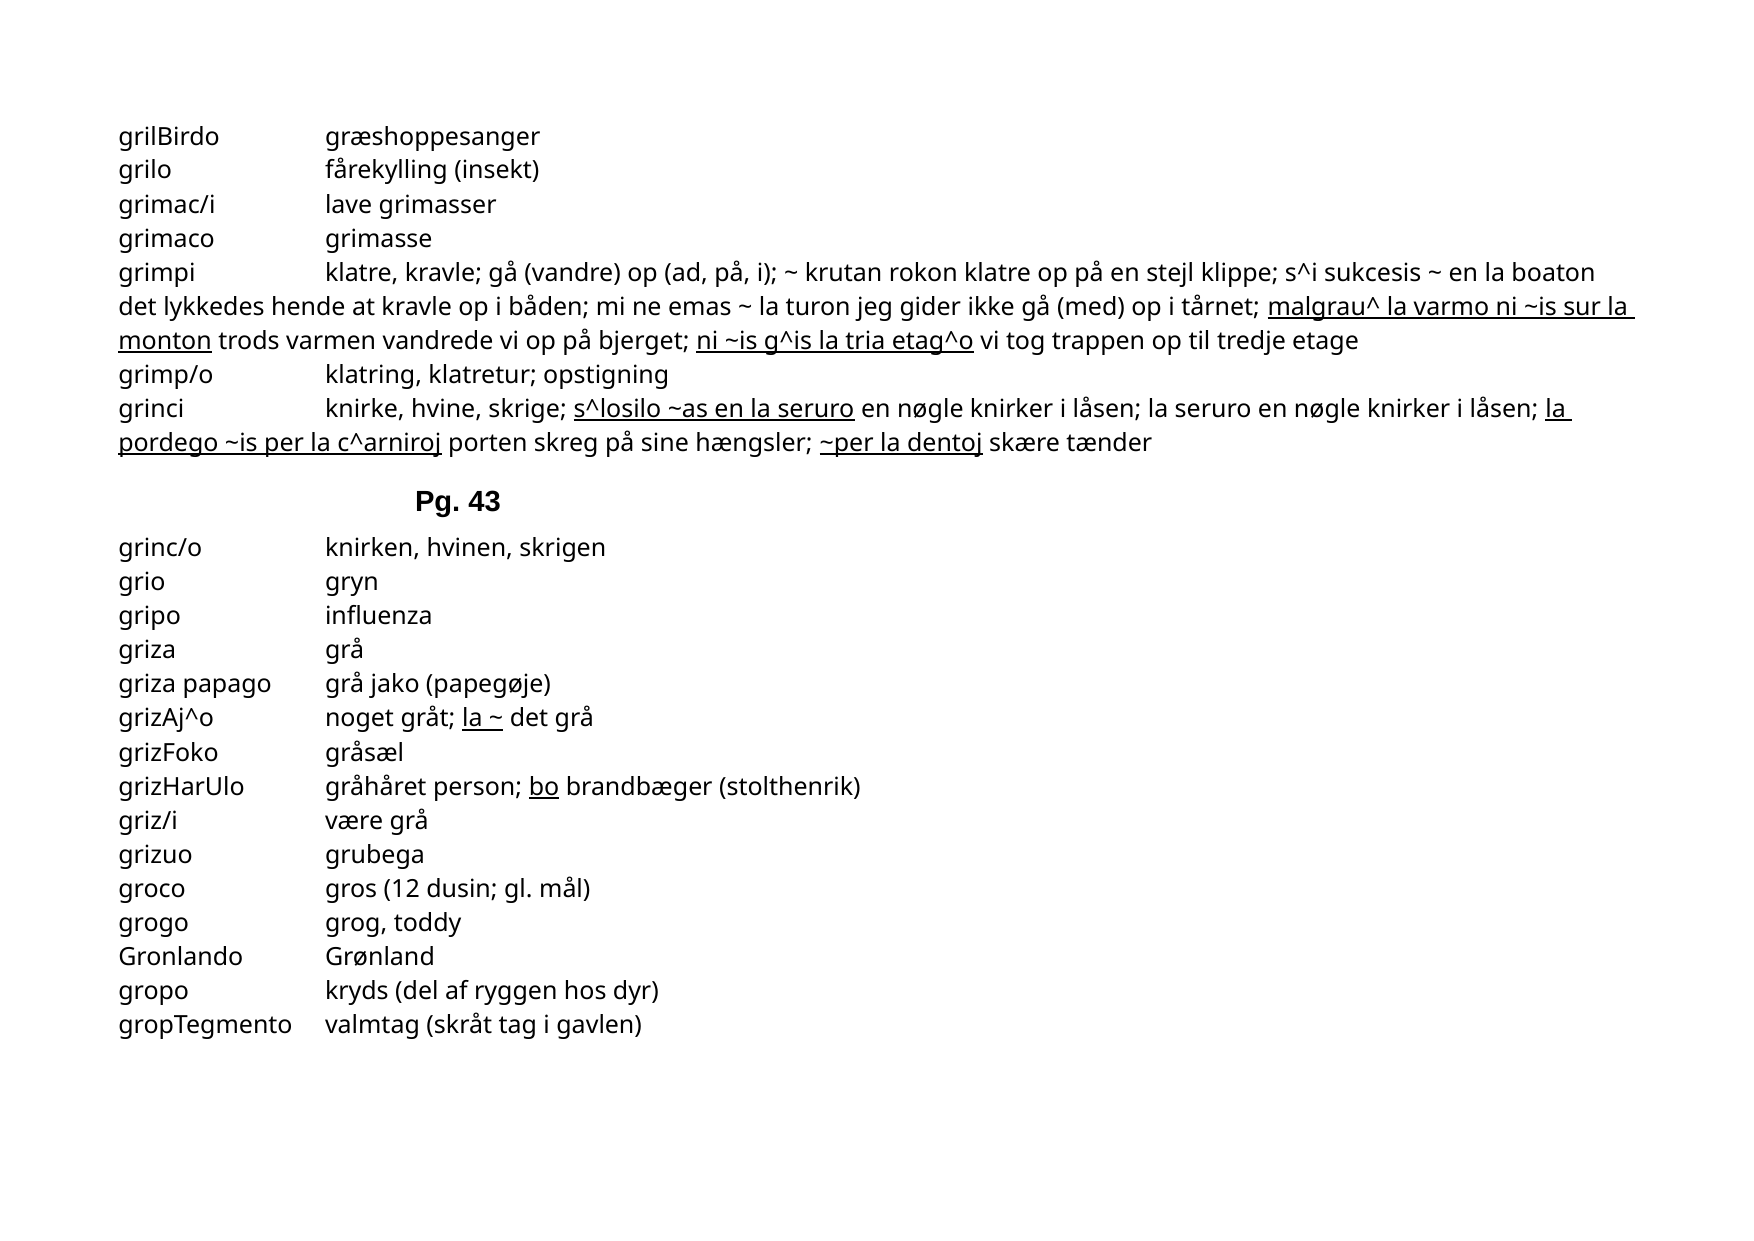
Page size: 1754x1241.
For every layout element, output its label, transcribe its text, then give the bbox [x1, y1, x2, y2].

text grimpi klatre, kravle; gå (vandre) op (ad, på, i); ~ krutan rokon klatre op på en stejl klippe; s^i sukcesis ~ en la boaton det lykkedes hende at kravle op i båden; mi ne emas ~ la turon jeg gider ikke gå (med) op i tårnet; malgrau^ la varmo ni ~is sur la monton trods varmen vandrede vi op på bjerget; ni ~is g^is la tria etag^o vi tog trappen op til tredje etage [118, 254, 1636, 357]
text gripo influenza [118, 598, 1636, 632]
text grimp/o klatring, klatretur; opstigning [118, 357, 1636, 391]
text gropo kryds (del af ryggen hos dyr) [118, 973, 1636, 1007]
text grio gryn [118, 564, 1636, 598]
text grogo grog, toddy [118, 904, 1636, 938]
text Gronlando Grønland [118, 938, 1636, 973]
text gropTegmento valmtag (skråt tag i gavlen) [118, 1007, 1636, 1041]
text griza grå [118, 632, 1636, 666]
text grilBirdo græshoppesanger [118, 118, 1636, 152]
subtitle Pg. 43 [118, 484, 1636, 517]
text grizFoko gråsæl [118, 734, 1636, 768]
text grinc/o knirken, hvinen, skrigen [118, 530, 1636, 564]
text grizHarUlo gråhåret person; bo brandbæger (stolthenrik) [118, 768, 1636, 802]
text grilo fårekylling (insekt) [118, 152, 1636, 186]
text grinci knirke, hvine, skrige; s^losilo ~as en la seruro en nøgle knirker i låsen; la seruro en nøgle knirker i låsen; la pordego ~is per la c^arniroj porten skreg på sine hængsler; ~per la dentoj skære tænder [118, 391, 1636, 459]
text grimaco grimasse [118, 220, 1636, 254]
text grizAj^o noget gråt; la ~ det grå [118, 700, 1636, 734]
text griz/i være grå [118, 802, 1636, 836]
text griza papago grå jako (papegøje) [118, 666, 1636, 700]
text groco gros (12 dusin; gl. mål) [118, 870, 1636, 904]
text grizuo grubega [118, 836, 1636, 870]
text grimac/i lave grimasser [118, 186, 1636, 220]
